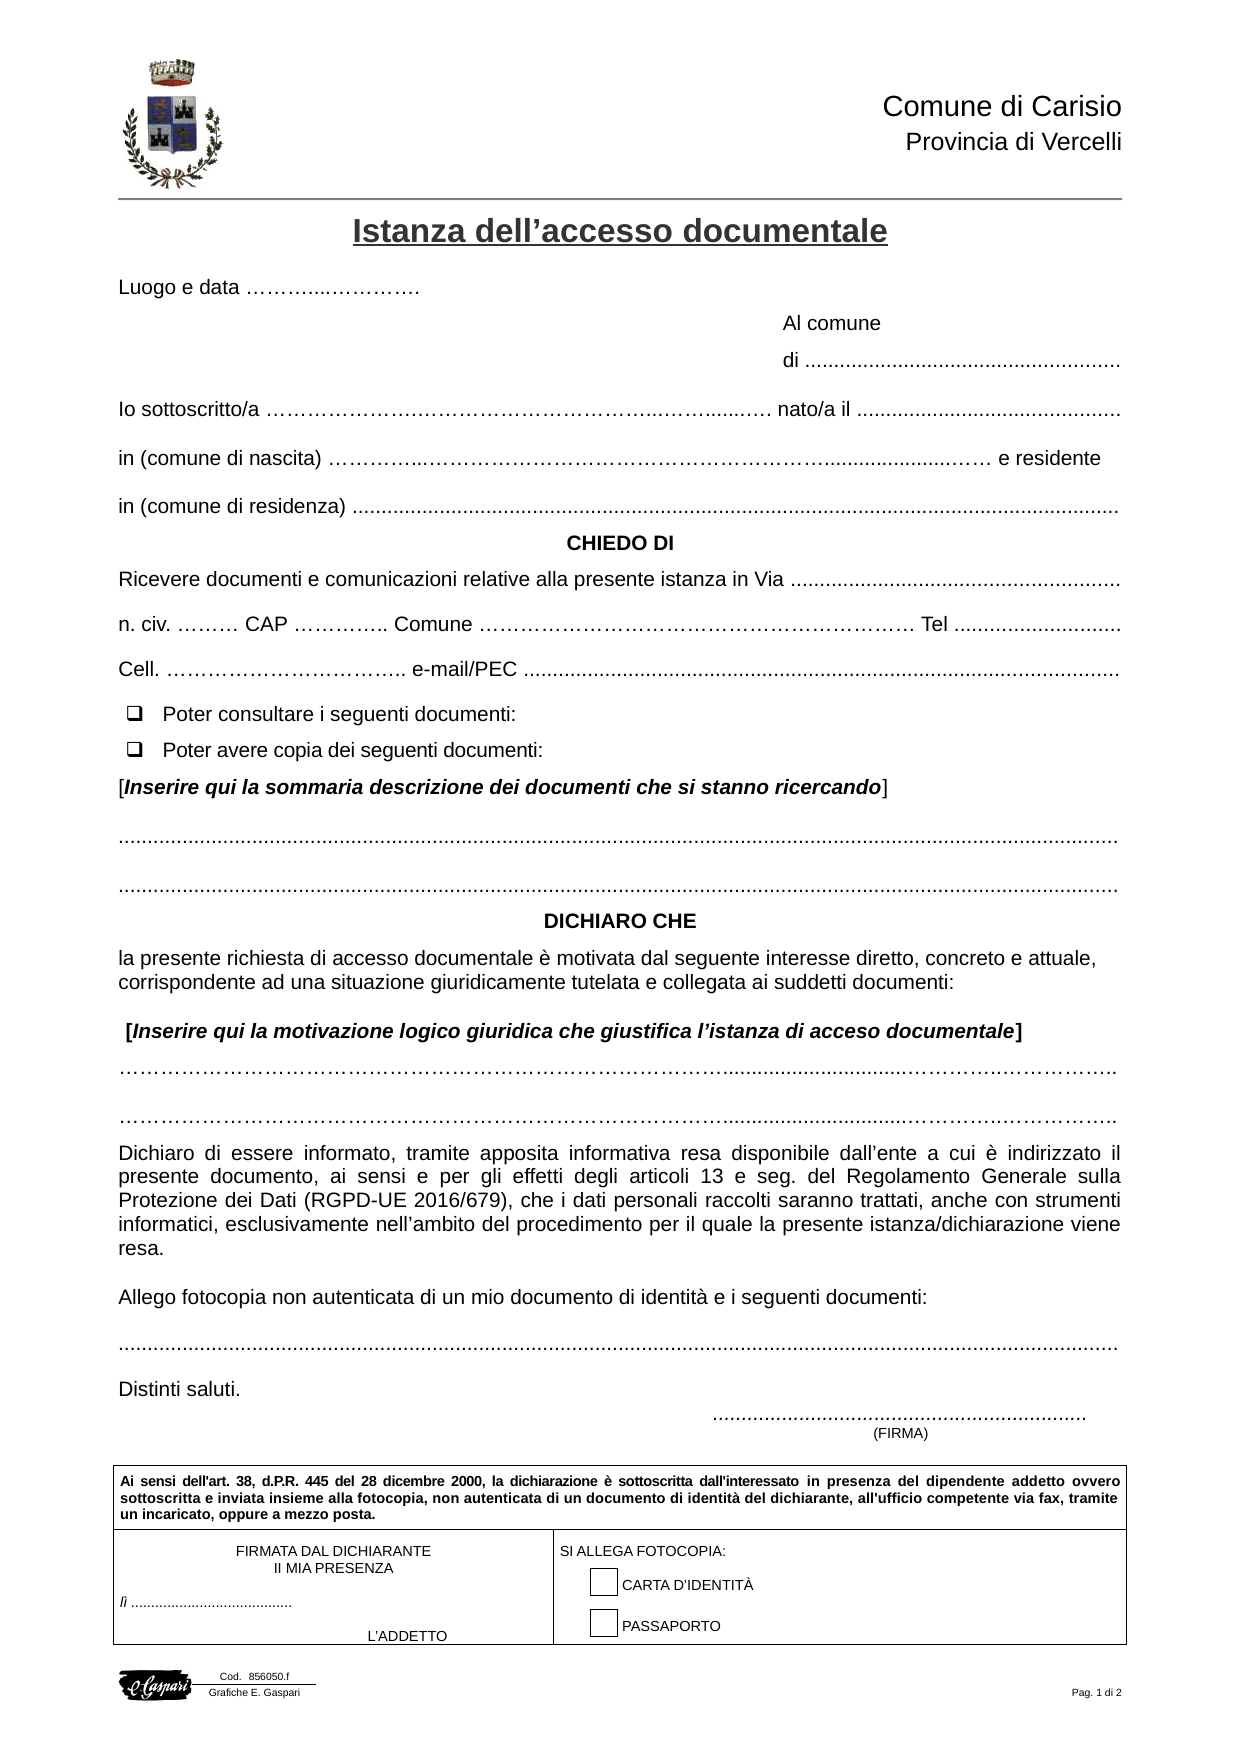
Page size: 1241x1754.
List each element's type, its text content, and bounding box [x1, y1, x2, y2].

text ................................................................. [679, 1401, 1122, 1425]
text Io sottoscritto/a ………………….……………………………...…….......…. nato/a il [118, 396, 1122, 420]
text Cell. …………………………….. e-mail/PEC [118, 657, 1122, 681]
text Distinti saluti. [118, 1377, 1122, 1401]
text di [783, 347, 1122, 371]
text Luogo e data ………....…………. [118, 274, 1122, 298]
text [Inserire qui la motivazione logico giuridica che giustifica l’istanza di acceso documentale] [125, 1018, 1122, 1042]
text DICHIARO CHE [118, 909, 1122, 933]
table_cell FIRMATA DAL DICHIARANTE II MIA PRESENZA lì ........................................ L’ADDETTO [114, 1530, 553, 1644]
text [Inserire qui la sommaria descrizione dei documenti che si stanno ricercando] [118, 775, 1122, 799]
text in (comune di nascita) …………...…………………………………………………......................…… e residente [118, 445, 1122, 469]
list Poter avere copia dei seguenti documenti: [125, 738, 1122, 762]
text in (comune di residenza) [118, 494, 1122, 518]
text Allego fotocopia non autenticata di un mio documento di identità e i seguenti documenti: [118, 1285, 1122, 1309]
picture [122, 58, 224, 189]
text Dichiaro di essere informato, tramite apposita informativa resa disponibile dall’ente a cui è indirizzato il presente documento, ai sensi e per gli effetti degli articoli 13 e seg. del Regolamento Generale sulla Protezione dei Dati (RGPD-UE 2016/679), che i dati personali raccolti saranno trattati, anche con strumenti informatici, esclusivamente nell’ambito del procedimento per il quale la presente istanza/dichiarazione viene resa. [118, 1140, 1122, 1260]
text n. civ. ……… CAP ………….. Comune ……………………………………………………… Tel [118, 612, 1122, 636]
text ……………………………………………………………………………................................…………..…………….. [118, 1055, 1122, 1079]
text la presente richiesta di accesso documentale è motivata dal seguente interesse diretto, concreto e attuale, corrispondente ad una situazione giuridicamente tutelata e collegata ai suddetti documenti: [118, 946, 1122, 993]
picture [118, 1669, 192, 1701]
text ……………………………………………………………………………................................…………..…………….. [118, 1104, 1122, 1128]
text Provincia di Vercelli [224, 127, 1122, 156]
text Ricevere documenti e comunicazioni relative alla presente istanza in Via [118, 567, 1122, 591]
list Poter consultare i seguenti documenti: [125, 702, 1122, 726]
text (FIRMA) [679, 1425, 1122, 1442]
text Comune di Carisio [224, 89, 1122, 122]
table_cell SI ALLEGA FOTOCOPIA: CARTA D’IDENTITÀ PASSAPORTO [554, 1530, 1126, 1644]
subtitle Istanza dell’accesso documentale [118, 211, 1122, 249]
text CHIEDO DI [118, 531, 1122, 555]
table_header Ai sensi dell'art. 38, d.P.R. 445 del 28 dicembre 2000, la dichiarazione è sottoscritta dall'interessato in presenza del dipendente addetto ovvero sottoscritta e inviata insieme alla fotocopia, non autenticata di un documento di identità del dichiarante, all'ufficio competente via fax, tramite un incaricato, oppure a mezzo posta. [114, 1466, 1126, 1529]
text Al comune [783, 311, 1122, 335]
